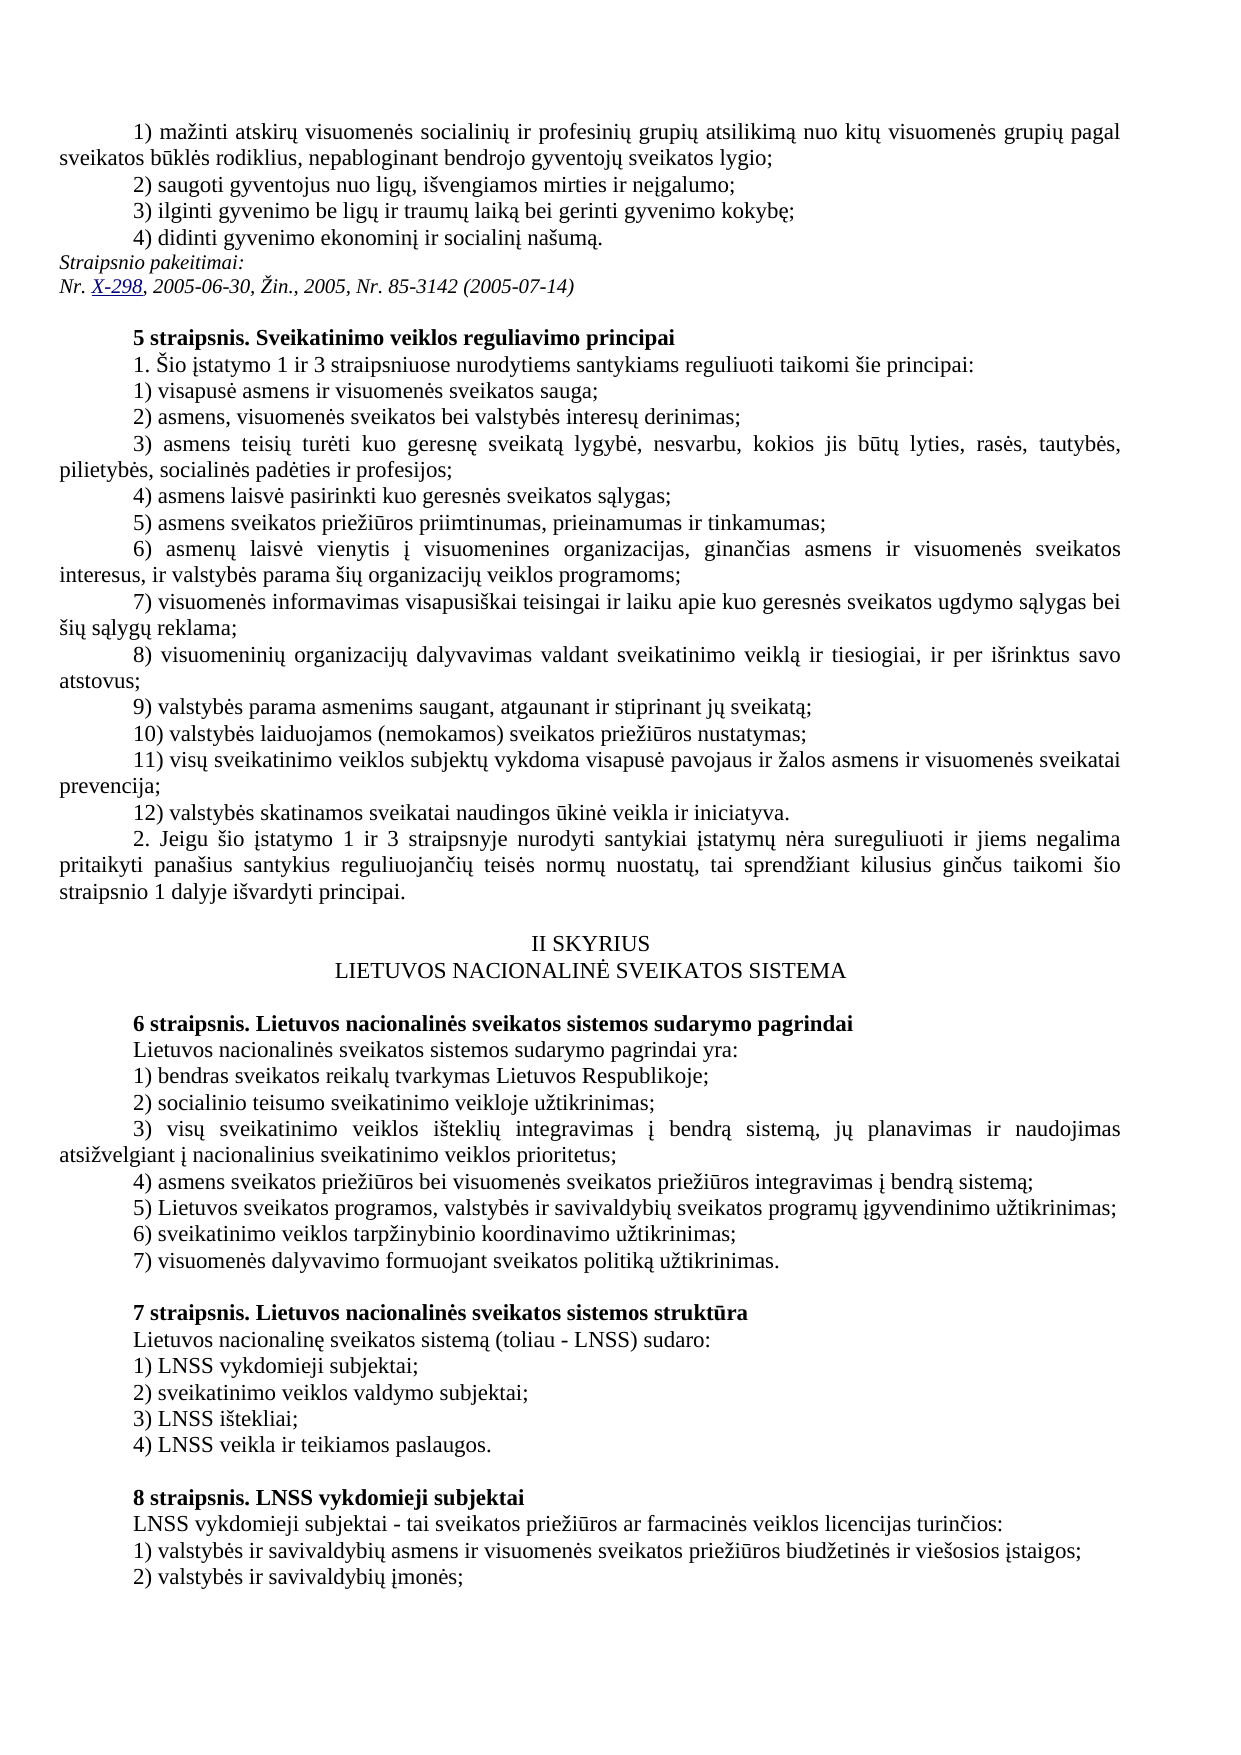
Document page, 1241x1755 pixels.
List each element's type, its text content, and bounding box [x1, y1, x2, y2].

text 1) visapusė asmens ir visuomenės sveikatos sauga; [59, 377, 1122, 403]
text 1) LNSS vykdomieji subjektai; [59, 1352, 1122, 1378]
text 2) asmens, visuomenės sveikatos bei valstybės interesų derinimas; [59, 403, 1122, 430]
text 7) visuomenės dalyvavimo formuojant sveikatos politiką užtikrinimas. [59, 1247, 1122, 1273]
text 6) sveikatinimo veiklos tarpžinybinio koordinavimo užtikrinimas; [59, 1220, 1122, 1247]
text Nr. X-298, 2005-06-30, Žin., 2005, Nr. 85-3142 (2005-07-14) [59, 274, 1122, 298]
text 2) valstybės ir savivaldybių įmonės; [59, 1563, 1122, 1589]
text 4) asmens laisvė pasirinkti kuo geresnės sveikatos sąlygas; [59, 482, 1122, 509]
text 8 straipsnis. LNSS vykdomieji subjektai [59, 1484, 1122, 1510]
text 11) visų sveikatinimo veiklos subjektų vykdoma visapusė pavojaus ir žalos asmens ir visuomenės sveikatai prevencija; [59, 746, 1122, 799]
text 1. Šio įstatymo 1 ir 3 straipsniuose nurodytiems santykiams reguliuoti taikomi šie principai: [59, 351, 1122, 377]
text 4) didinti gyvenimo ekonominį ir socialinį našumą. [59, 223, 1122, 250]
text II SKYRIUS [59, 931, 1122, 957]
text 9) valstybės parama asmenims saugant, atgaunant ir stiprinant jų sveikatą; [59, 693, 1122, 720]
text Straipsnio pakeitimai: [59, 250, 1122, 274]
text 1) valstybės ir savivaldybių asmens ir visuomenės sveikatos priežiūros biudžetinės ir viešosios įstaigos; [59, 1537, 1122, 1563]
text 10) valstybės laiduojamos (nemokamos) sveikatos priežiūros nustatymas; [59, 720, 1122, 746]
text 3) asmens teisių turėti kuo geresnę sveikatą lygybė, nesvarbu, kokios jis būtų lyties, rasės, tautybės, pilietybės, socialinės padėties ir profesijos; [59, 430, 1122, 482]
text Lietuvos nacionalinę sveikatos sistemą (toliau - LNSS) sudaro: [59, 1326, 1122, 1352]
text 1) mažinti atskirų visuomenės socialinių ir profesinių grupių atsilikimą nuo kitų visuomenės grupių pagal sveikatos būklės rodiklius, nepabloginant bendrojo gyventojų sveikatos lygio; [59, 118, 1122, 171]
text 8) visuomeninių organizacijų dalyvavimas valdant sveikatinimo veiklą ir tiesiogiai, ir per išrinktus savo atstovus; [59, 641, 1122, 693]
text 5) asmens sveikatos priežiūros priimtinumas, prieinamumas ir tinkamumas; [59, 509, 1122, 535]
text 1) bendras sveikatos reikalų tvarkymas Lietuvos Respublikoje; [59, 1062, 1122, 1089]
text 7) visuomenės informavimas visapusiškai teisingai ir laiku apie kuo geresnės sveikatos ugdymo sąlygas bei šių sąlygų reklama; [59, 588, 1122, 641]
text 2. Jeigu šio įstatymo 1 ir 3 straipsnyje nurodyti santykiai įstatymų nėra sureguliuoti ir jiems negalima pritaikyti panašius santykius reguliuojančių teisės normų nuostatų, tai sprendžiant kilusius ginčus taikomi šio straipsnio 1 dalyje išvardyti principai. [59, 825, 1122, 904]
text 6 straipsnis. Lietuvos nacionalinės sveikatos sistemos sudarymo pagrindai [59, 1009, 1122, 1036]
text 7 straipsnis. Lietuvos nacionalinės sveikatos sistemos struktūra [59, 1299, 1122, 1326]
text 4) LNSS veikla ir teikiamos paslaugos. [59, 1431, 1122, 1458]
text 2) sveikatinimo veiklos valdymo subjektai; [59, 1378, 1122, 1405]
text 2) saugoti gyventojus nuo ligų, išvengiamos mirties ir neįgalumo; [59, 171, 1122, 197]
text 12) valstybės skatinamos sveikatai naudingos ūkinė veikla ir iniciatyva. [59, 799, 1122, 825]
text LNSS vykdomieji subjektai - tai sveikatos priežiūros ar farmacinės veiklos licencijas turinčios: [59, 1510, 1122, 1537]
text 6) asmenų laisvė vienytis į visuomenines organizacijas, ginančias asmens ir visuomenės sveikatos interesus, ir valstybės parama šių organizacijų veiklos programoms; [59, 535, 1122, 588]
text 4) asmens sveikatos priežiūros bei visuomenės sveikatos priežiūros integravimas į bendrą sistemą; [59, 1168, 1122, 1194]
text 3) LNSS ištekliai; [59, 1405, 1122, 1431]
text 5) Lietuvos sveikatos programos, valstybės ir savivaldybių sveikatos programų įgyvendinimo užtikrinimas; [59, 1194, 1122, 1220]
text Lietuvos nacionalinės sveikatos sistemos sudarymo pagrindai yra: [59, 1036, 1122, 1062]
text 2) socialinio teisumo sveikatinimo veikloje užtikrinimas; [59, 1089, 1122, 1115]
text LIETUVOS NACIONALINĖ SVEIKATOS SISTEMA [59, 957, 1122, 983]
text 3) visų sveikatinimo veiklos išteklių integravimas į bendrą sistemą, jų planavimas ir naudojimas atsižvelgiant į nacionalinius sveikatinimo veiklos prioritetus; [59, 1115, 1122, 1168]
text 3) ilginti gyvenimo be ligų ir traumų laiką bei gerinti gyvenimo kokybę; [59, 197, 1122, 223]
text 5 straipsnis. Sveikatinimo veiklos reguliavimo principai [59, 324, 1122, 351]
